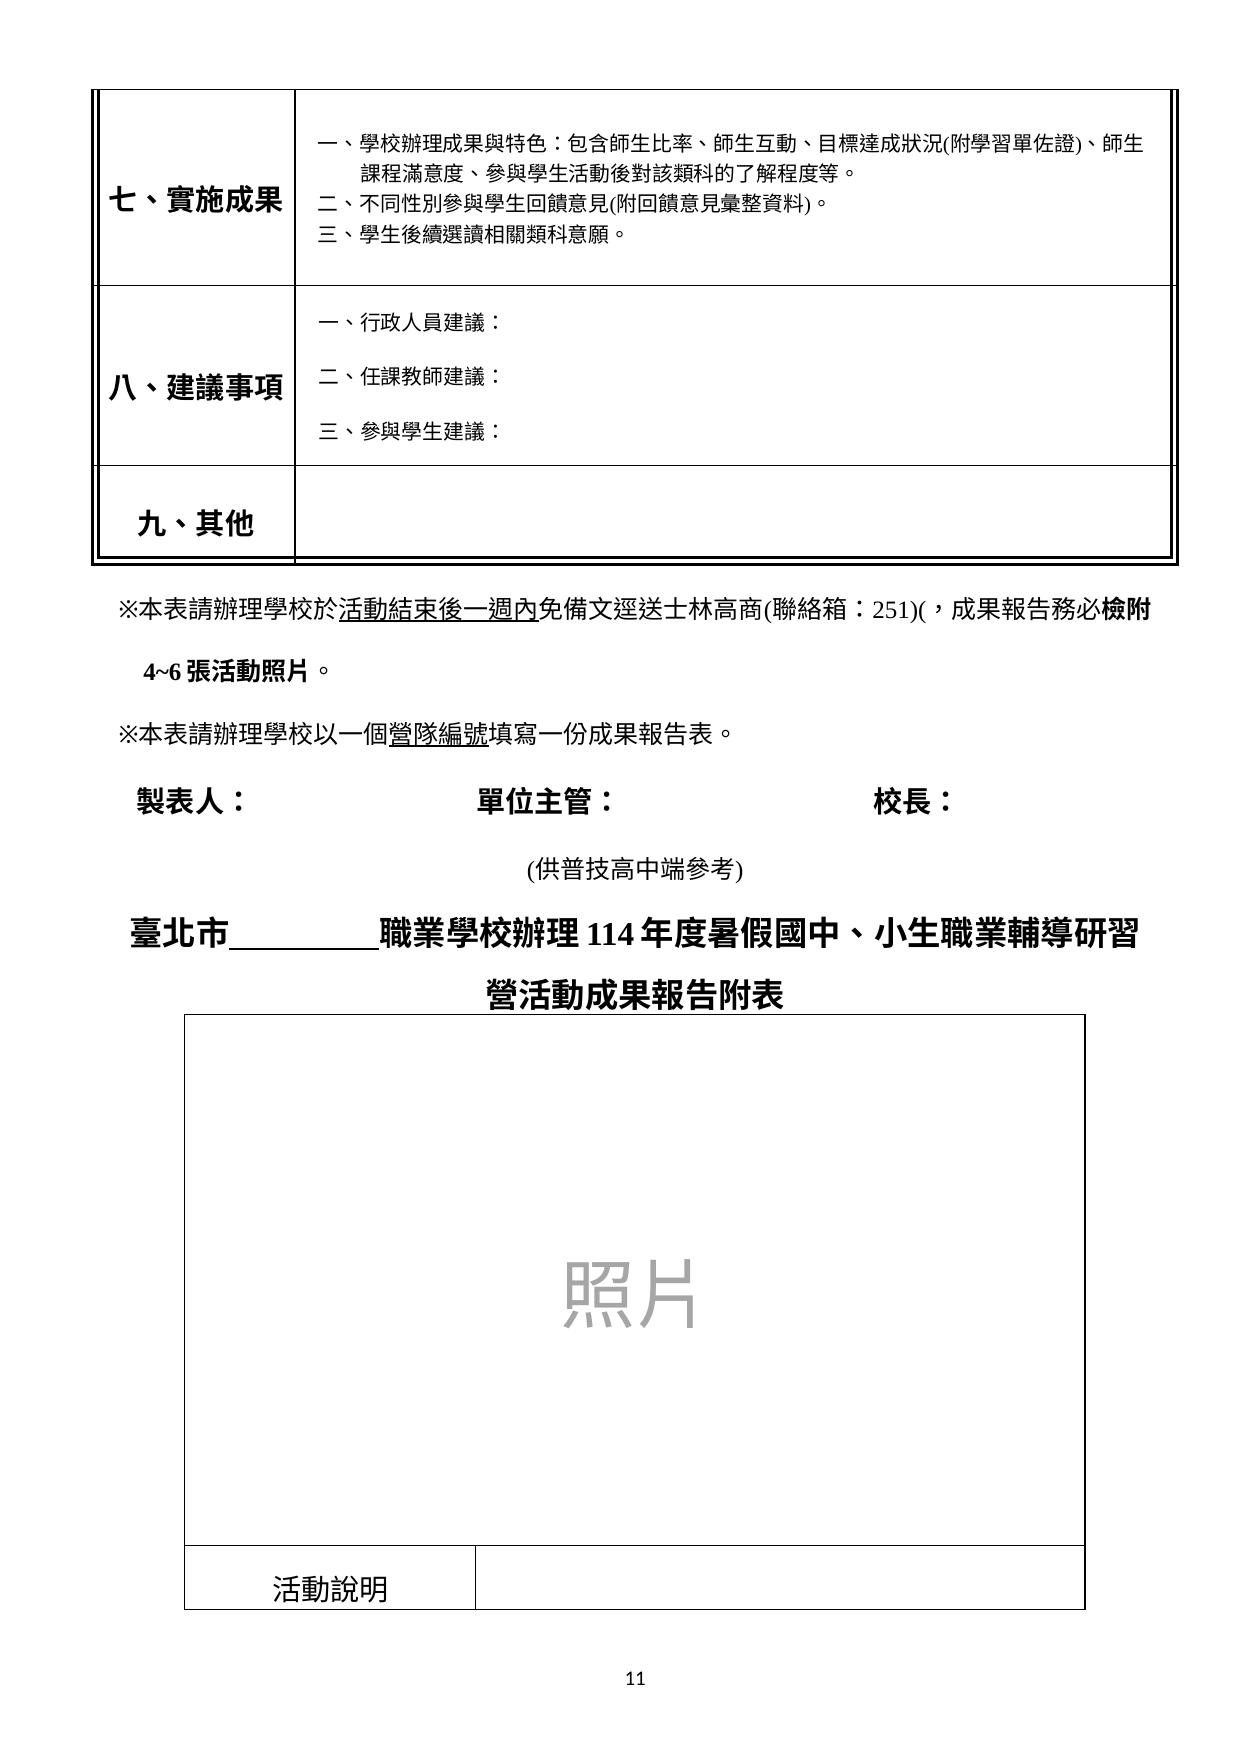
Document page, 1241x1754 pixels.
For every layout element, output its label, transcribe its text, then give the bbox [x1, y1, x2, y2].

table_cell 活動說明 [185, 1546, 475, 1608]
table_header [283, 753, 460, 826]
table_cell 七、實施成果 [100, 90, 294, 285]
text 臺北市 職業學校辦理114年度暑假國中、小生職業輔導研習營活動成果報告附表 [118, 889, 1152, 1014]
table_cell 一、行政人員建議： 二、任課教師建議： 三、參與學生建議： [296, 286, 1170, 465]
table_cell [476, 1546, 1084, 1608]
table_header [1019, 753, 1196, 826]
table_header 照片 [185, 1015, 1084, 1545]
table_cell [296, 466, 1170, 556]
table_header [638, 753, 814, 826]
table_header 校長： [815, 753, 1019, 826]
table_header 製表人： [106, 753, 283, 826]
text ※本表請辦理學校於活動結束後一週內免備文逕送士林高商(聯絡箱：251)(，成果報告務必檢附4~6張活動照片。 [118, 566, 1152, 691]
text ※本表請辦理學校以一個營隊編號填寫一份成果報告表。 [118, 691, 1152, 753]
table_cell 一、學校辦理成果與特色：包含師生比率、師生互動、目標達成狀況(附學習單佐證)、師生課程滿意度、參與學生活動後對該類科的了解程度等。 二、不同性別參與學生回饋意見(附回饋意見彙整資料)。 三、學生後續選讀相關類科意願。 [296, 90, 1170, 285]
text (供普技高中端參考) [118, 826, 1152, 889]
table_cell 八、建議事項 [100, 286, 294, 465]
table_cell 九、其他 [100, 466, 294, 556]
table_header 單位主管： [460, 753, 637, 826]
